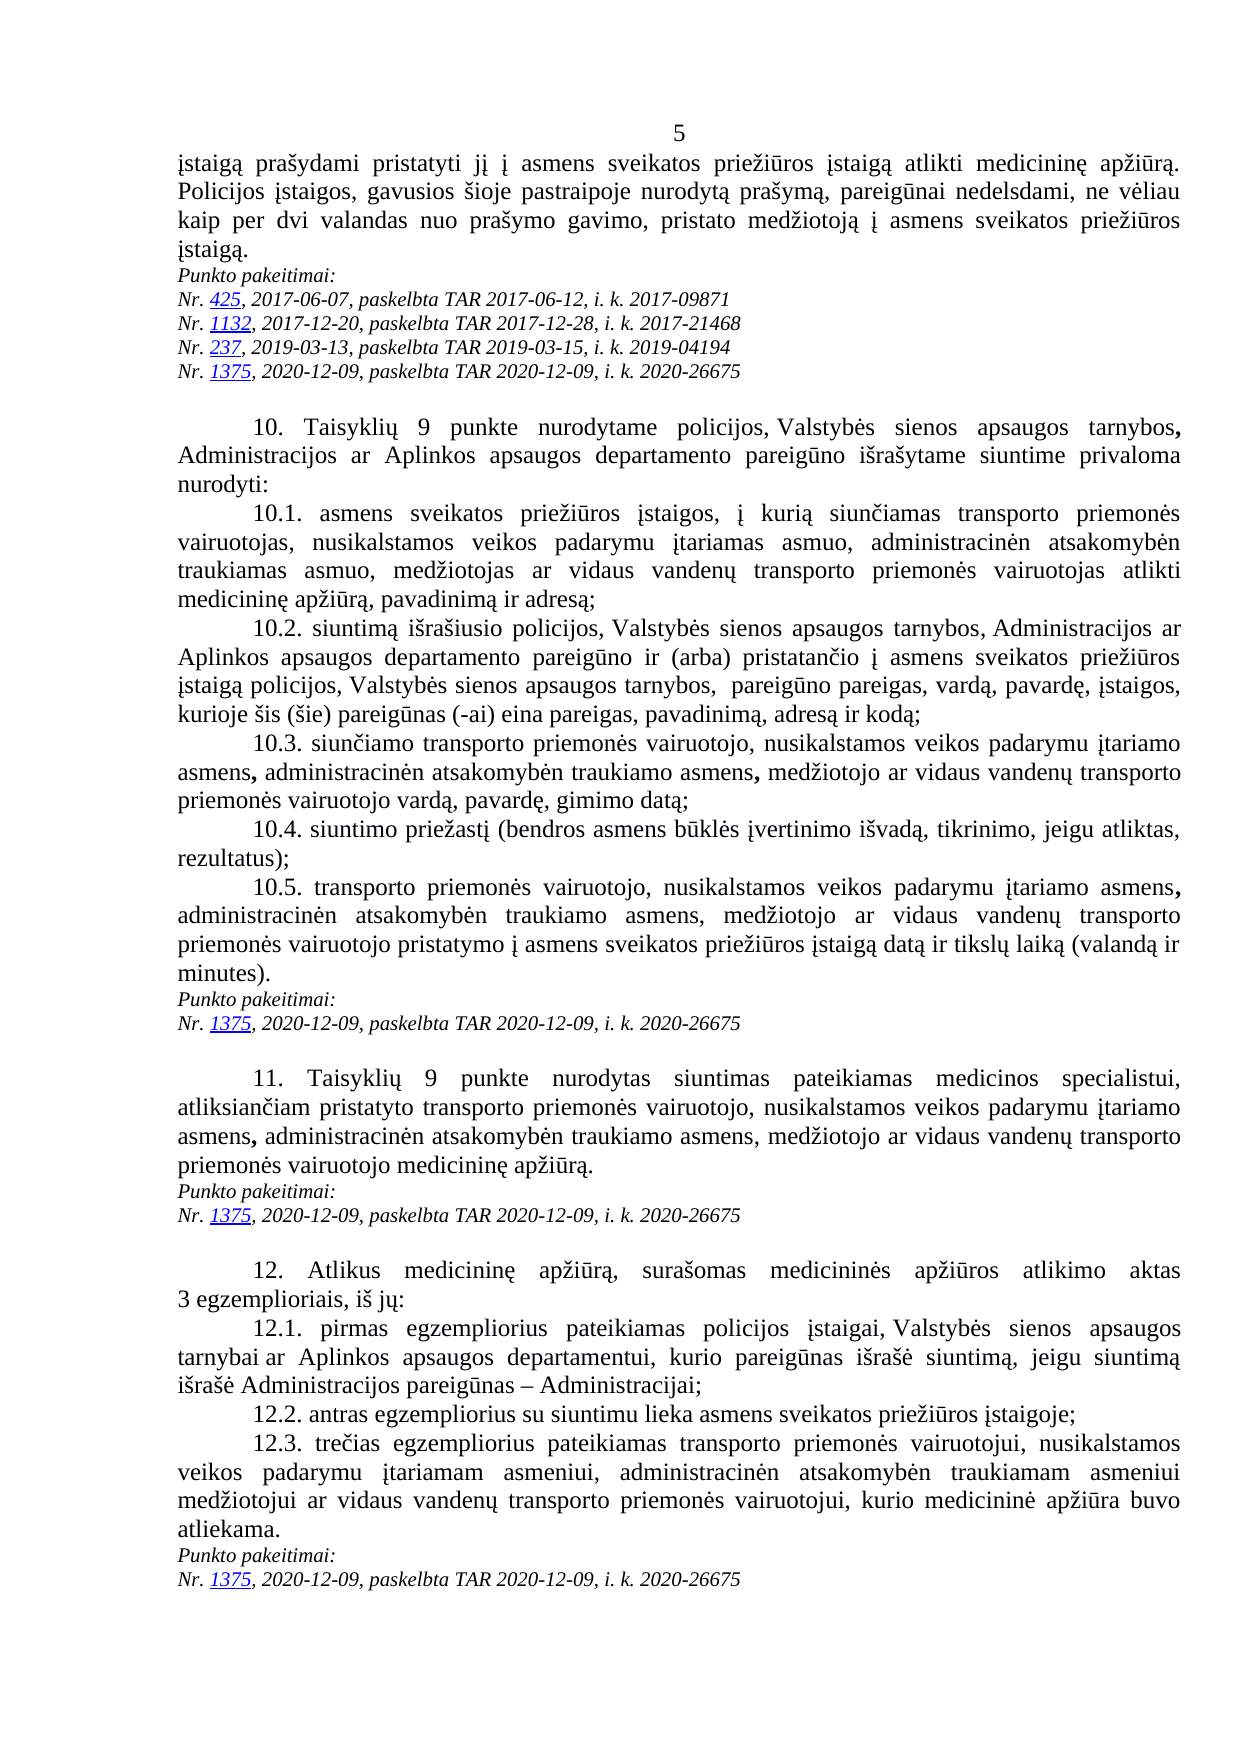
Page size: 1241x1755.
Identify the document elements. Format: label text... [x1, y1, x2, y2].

text 12.2. antras egzempliorius su siuntimu lieka asmens sveikatos priežiūros įstaigoje; [177, 1399, 1181, 1428]
text Punkto pakeitimai: [177, 1543, 1181, 1567]
text Nr. 1375, 2020-12-09, paskelbta TAR 2020-12-09, i. k. 2020-26675 [177, 1203, 1181, 1227]
text Nr. 1132, 2017-12-20, paskelbta TAR 2017-12-28, i. k. 2017-21468 [177, 311, 1181, 335]
text 12.1. pirmas egzempliorius pateikiamas policijos įstaigai, Valstybės sienos apsaugos tarnybai ar Aplinkos apsaugos departamentui, kurio pareigūnas išrašė siuntimą, jeigu siuntimą išrašė Administracijos pareigūnas – Administracijai; [177, 1313, 1181, 1399]
text 10. Taisyklių 9 punkte nurodytame policijos, Valstybės sienos apsaugos tarnybos, Administracijos ar Aplinkos apsaugos departamento pareigūno išrašytame siuntime privaloma nurodyti: [177, 412, 1181, 498]
text 10.2. siuntimą išrašiusio policijos, Valstybės sienos apsaugos tarnybos, Administracijos ar Aplinkos apsaugos departamento pareigūno ir (arba) pristatančio į asmens sveikatos priežiūros įstaigą policijos, Valstybės sienos apsaugos tarnybos, pareigūno pareigas, vardą, pavardę, įstaigos, kurioje šis (šie) pareigūnas (-ai) eina pareigas, pavadinimą, adresą ir kodą; [177, 613, 1181, 728]
text 12. Atlikus medicininę apžiūrą, surašomas medicininės apžiūros atlikimo aktas 3 egzemplioriais, iš jų: [177, 1255, 1181, 1313]
text Nr. 1375, 2020-12-09, paskelbta TAR 2020-12-09, i. k. 2020-26675 [177, 359, 1181, 383]
text Punkto pakeitimai: [177, 987, 1181, 1011]
text 10.1. asmens sveikatos priežiūros įstaigos, į kurią siunčiamas transporto priemonės vairuotojas, nusikalstamos veikos padarymu įtariamas asmuo, administracinėn atsakomybėn traukiamas asmuo, medžiotojas ar vidaus vandenų transporto priemonės vairuotojas atlikti medicininę apžiūrą, pavadinimą ir adresą; [177, 498, 1181, 613]
text Punkto pakeitimai: [177, 263, 1181, 287]
text 10.4. siuntimo priežastį (bendros asmens būklės įvertinimo išvadą, tikrinimo, jeigu atliktas, rezultatus); [177, 814, 1181, 872]
text 11. Taisyklių 9 punkte nurodytas siuntimas pateikiamas medicinos specialistui, atliksiančiam pristatyto transporto priemonės vairuotojo, nusikalstamos veikos padarymu įtariamo asmens, administracinėn atsakomybėn traukiamo asmens, medžiotojo ar vidaus vandenų transporto priemonės vairuotojo medicininę apžiūrą. [177, 1063, 1181, 1178]
text Nr. 237, 2019-03-13, paskelbta TAR 2019-03-15, i. k. 2019-04194 [177, 335, 1181, 359]
text Nr. 1375, 2020-12-09, paskelbta TAR 2020-12-09, i. k. 2020-26675 [177, 1567, 1181, 1591]
text 12.3. trečias egzempliorius pateikiamas transporto priemonės vairuotojui, nusikalstamos veikos padarymu įtariamam asmeniui, administracinėn atsakomybėn traukiamam asmeniui medžiotojui ar vidaus vandenų transporto priemonės vairuotojui, kurio medicininė apžiūra buvo atliekama. [177, 1428, 1181, 1543]
text Punkto pakeitimai: [177, 1178, 1181, 1203]
text 10.3. siunčiamo transporto priemonės vairuotojo, nusikalstamos veikos padarymu įtariamo asmens, administracinėn atsakomybėn traukiamo asmens, medžiotojo ar vidaus vandenų transporto priemonės vairuotojo vardą, pavardę, gimimo datą; [177, 728, 1181, 814]
text 10.5. transporto priemonės vairuotojo, nusikalstamos veikos padarymu įtariamo asmens, administracinėn atsakomybėn traukiamo asmens, medžiotojo ar vidaus vandenų transporto priemonės vairuotojo pristatymo į asmens sveikatos priežiūros įstaigą datą ir tikslų laiką (valandą ir minutes). [177, 872, 1181, 987]
text Nr. 425, 2017-06-07, paskelbta TAR 2017-06-12, i. k. 2017-09871 [177, 287, 1181, 311]
text Nr. 1375, 2020-12-09, paskelbta TAR 2020-12-09, i. k. 2020-26675 [177, 1011, 1181, 1035]
text įstaigą prašydami pristatyti jį į asmens sveikatos priežiūros įstaigą atlikti medicininę apžiūrą. Policijos įstaigos, gavusios šioje pastraipoje nurodytą prašymą, pareigūnai nedelsdami, ne vėliau kaip per dvi valandas nuo prašymo gavimo, pristato medžiotoją į asmens sveikatos priežiūros įstaigą. [177, 148, 1181, 263]
